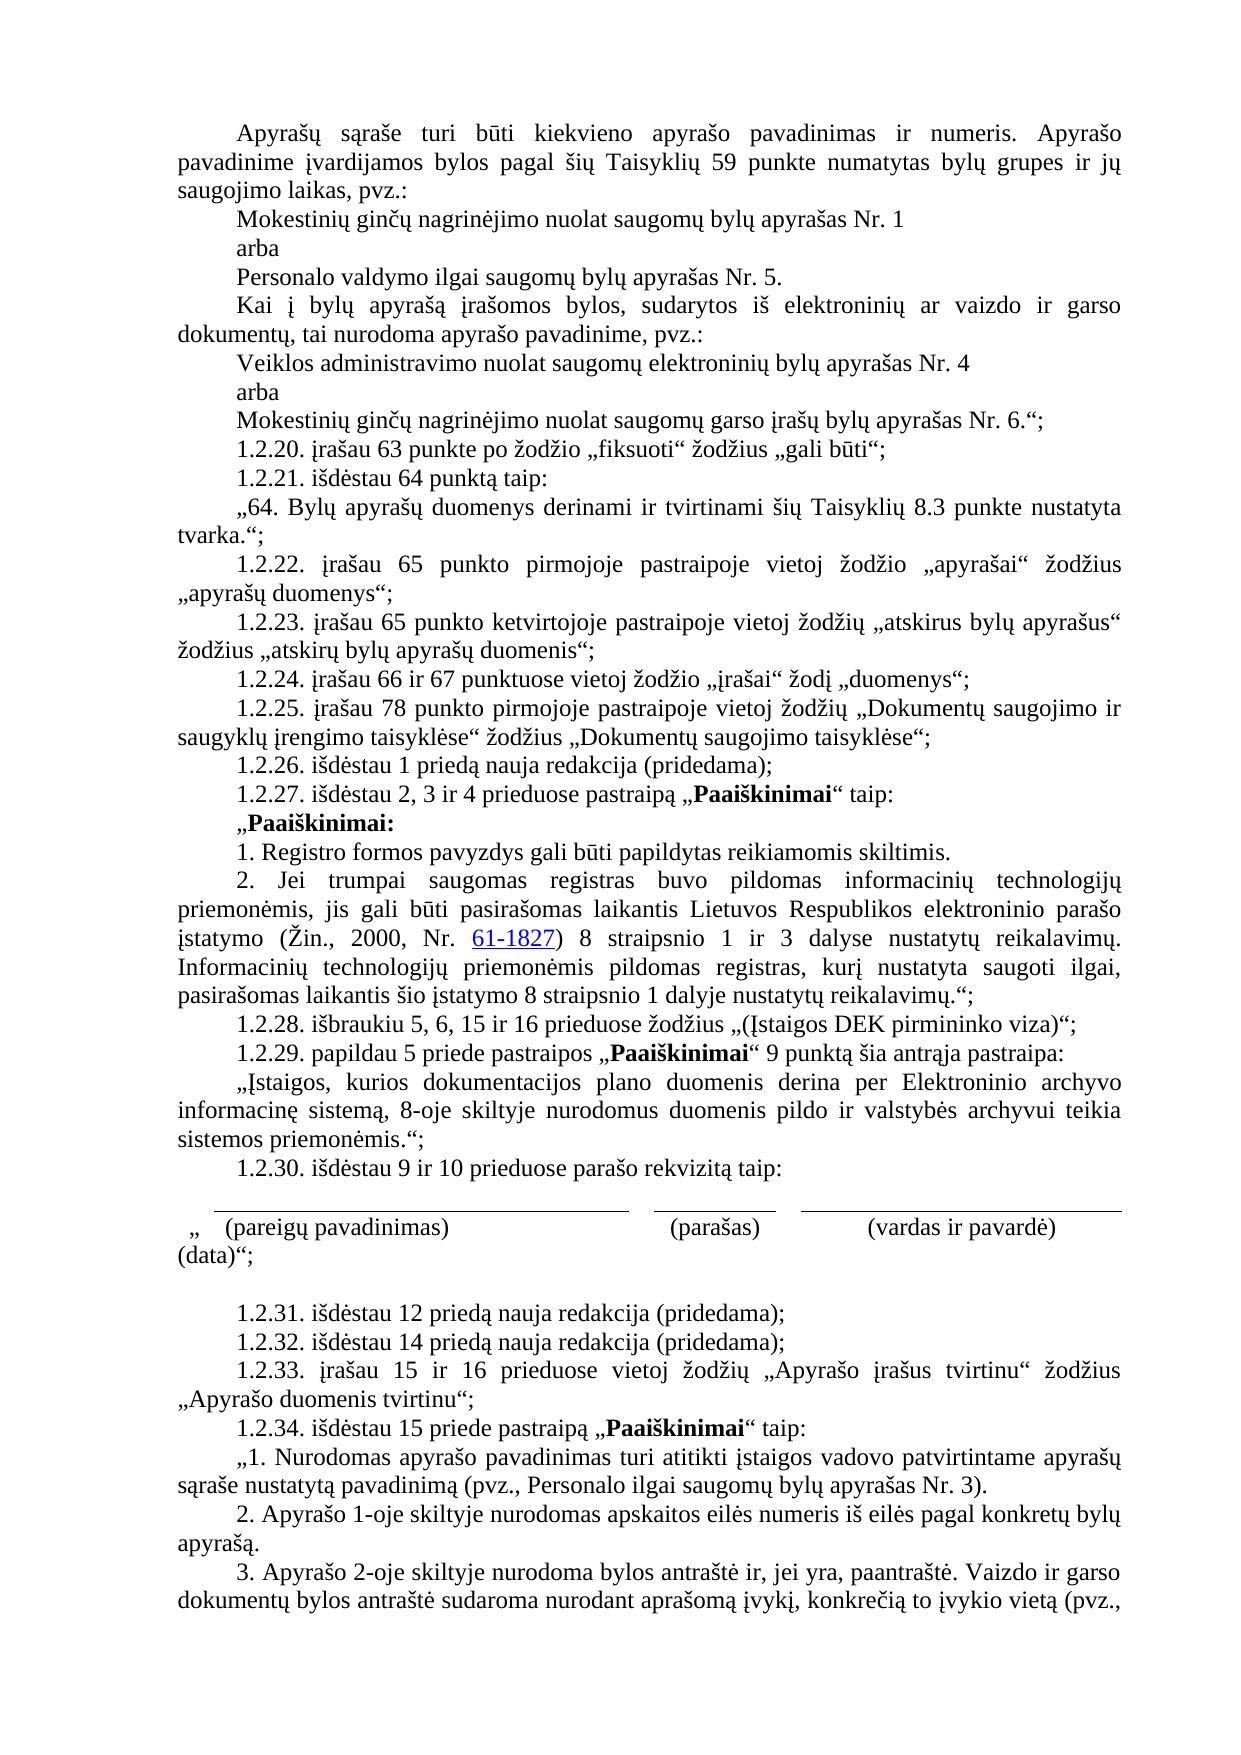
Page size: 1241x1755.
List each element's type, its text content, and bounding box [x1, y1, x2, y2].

text 1.2.21. išdėstau 64 punktą taip: [177, 463, 1122, 492]
text 1.2.33. įrašau 15 ir 16 prieduose vietoj žodžių „Apyrašo įrašus tvirtinu“ žodžius „Apyrašo duomenis tvirtinu“; [177, 1355, 1122, 1413]
text 1.2.26. išdėstau 1 priedą nauja redakcija (pridedama); [177, 751, 1122, 779]
text „Įstaigos, kurios dokumentacijos plano duomenis derina per Elektroninio archyvo informacinę sistemą, 8-oje skiltyje nurodomus duomenis pildo ir valstybės archyvui teikia sistemos priemonėmis.“; [177, 1067, 1122, 1153]
text Mokestinių ginčų nagrinėjimo nuolat saugomų garso įrašų bylų apyrašas Nr. 6.“; [177, 406, 1122, 434]
text 1. Registro formos pavyzdys gali būti papildytas reikiamomis skiltimis. [177, 837, 1122, 866]
text (data)“; [177, 1240, 1122, 1269]
table_header [776, 1211, 801, 1240]
text 2. Jei trumpai saugomas registras buvo pildomas informacinių technologijų priemonėmis, jis gali būti pasirašomas laikantis Lietuvos Respublikos elektroninio parašo įstatymo (Žin., 2000, Nr. 61-1827) 8 straipsnio 1 ir 3 dalyse nustatytų reikalavimų. Informacinių technologijų priemonėmis pildomas registras, kurį nustatyta saugoti ilgai, pasirašomas laikantis šio įstatymo 8 straipsnio 1 dalyje nustatytų reikalavimų.“; [177, 866, 1122, 1009]
text 1.2.24. įrašau 66 ir 67 punktuose vietoj žodžio „įrašai“ žodį „duomenys“; [177, 664, 1122, 693]
text 1.2.27. išdėstau 2, 3 ir 4 prieduose pastraipą „Paaiškinimai“ taip: [177, 779, 1122, 808]
text „64. Bylų apyrašų duomenys derinami ir tvirtinami šių Taisyklių 8.3 punkte nustatyta tvarka.“; [177, 492, 1122, 549]
table_header (pareigų pavadinimas) [214, 1212, 629, 1240]
text 1.2.23. įrašau 65 punkto ketvirtojoje pastraipoje vietoj žodžių „atskirus bylų apyrašus“ žodžius „atskirų bylų apyrašų duomenis“; [177, 607, 1122, 664]
text arba [177, 233, 1122, 262]
text 1.2.20. įrašau 63 punkte po žodžio „fiksuoti“ žodžius „gali būti“; [177, 434, 1122, 463]
text 2. Apyrašo 1-oje skiltyje nurodomas apskaitos eilės numeris iš eilės pagal konkretų bylų apyrašą. [177, 1499, 1122, 1557]
text 1.2.30. išdėstau 9 ir 10 prieduose parašo rekvizitą taip: [177, 1153, 1122, 1182]
text Veiklos administravimo nuolat saugomų elektroninių bylų apyrašas Nr. 4 [177, 348, 1122, 377]
text 1.2.29. papildau 5 priede pastraipos „Paaiškinimai“ 9 punktą šia antrąja pastraipa: [177, 1038, 1122, 1067]
text „Paaiškinimai: [177, 808, 1122, 837]
text 1.2.34. išdėstau 15 priede pastraipą „Paaiškinimai“ taip: [177, 1413, 1122, 1442]
table_header [629, 1211, 653, 1240]
text 1.2.25. įrašau 78 punkto pirmojoje pastraipoje vietoj žodžių „Dokumentų saugojimo ir saugyklų įrengimo taisyklėse“ žodžius „Dokumentų saugojimo taisyklėse“; [177, 693, 1122, 751]
text 3. Apyrašo 2-oje skiltyje nurodoma bylos antraštė ir, jei yra, paantraštė. Vaizdo ir garso dokumentų bylos antraštė sudaroma nurodant aprašomą įvykį, konkrečią to įvykio vietą (pvz., [177, 1557, 1122, 1614]
text Apyrašų sąraše turi būti kiekvieno apyrašo pavadinimas ir numeris. Apyrašo pavadinime įvardijamos bylos pagal šių Taisyklių 59 punkte numatytas bylų grupes ir jų saugojimo laikas, pvz.: [177, 118, 1122, 204]
text arba [177, 377, 1122, 406]
table_header „ [177, 1211, 213, 1240]
text Personalo valdymo ilgai saugomų bylų apyrašas Nr. 5. [177, 262, 1122, 291]
text 1.2.32. išdėstau 14 priedą nauja redakcija (pridedama); [177, 1327, 1122, 1355]
text 1.2.31. išdėstau 12 priedą nauja redakcija (pridedama); [177, 1298, 1122, 1327]
text „1. Nurodomas apyrašo pavadinimas turi atitikti įstaigos vadovo patvirtintame apyrašų sąraše nustatytą pavadinimą (pvz., Personalo ilgai saugomų bylų apyrašas Nr. 3). [177, 1442, 1122, 1499]
table_header (vardas ir pavardė) [801, 1212, 1122, 1240]
table_header (parašas) [654, 1212, 776, 1240]
text Kai į bylų apyrašą įrašomos bylos, sudarytos iš elektroninių ar vaizdo ir garso dokumentų, tai nurodoma apyrašo pavadinime, pvz.: [177, 291, 1122, 348]
text Mokestinių ginčų nagrinėjimo nuolat saugomų bylų apyrašas Nr. 1 [177, 204, 1122, 233]
text 1.2.28. išbraukiu 5, 6, 15 ir 16 prieduose žodžius „(Įstaigos DEK pirmininko viza)“; [177, 1009, 1122, 1038]
text 1.2.22. įrašau 65 punkto pirmojoje pastraipoje vietoj žodžio „apyrašai“ žodžius „apyrašų duomenys“; [177, 549, 1122, 607]
